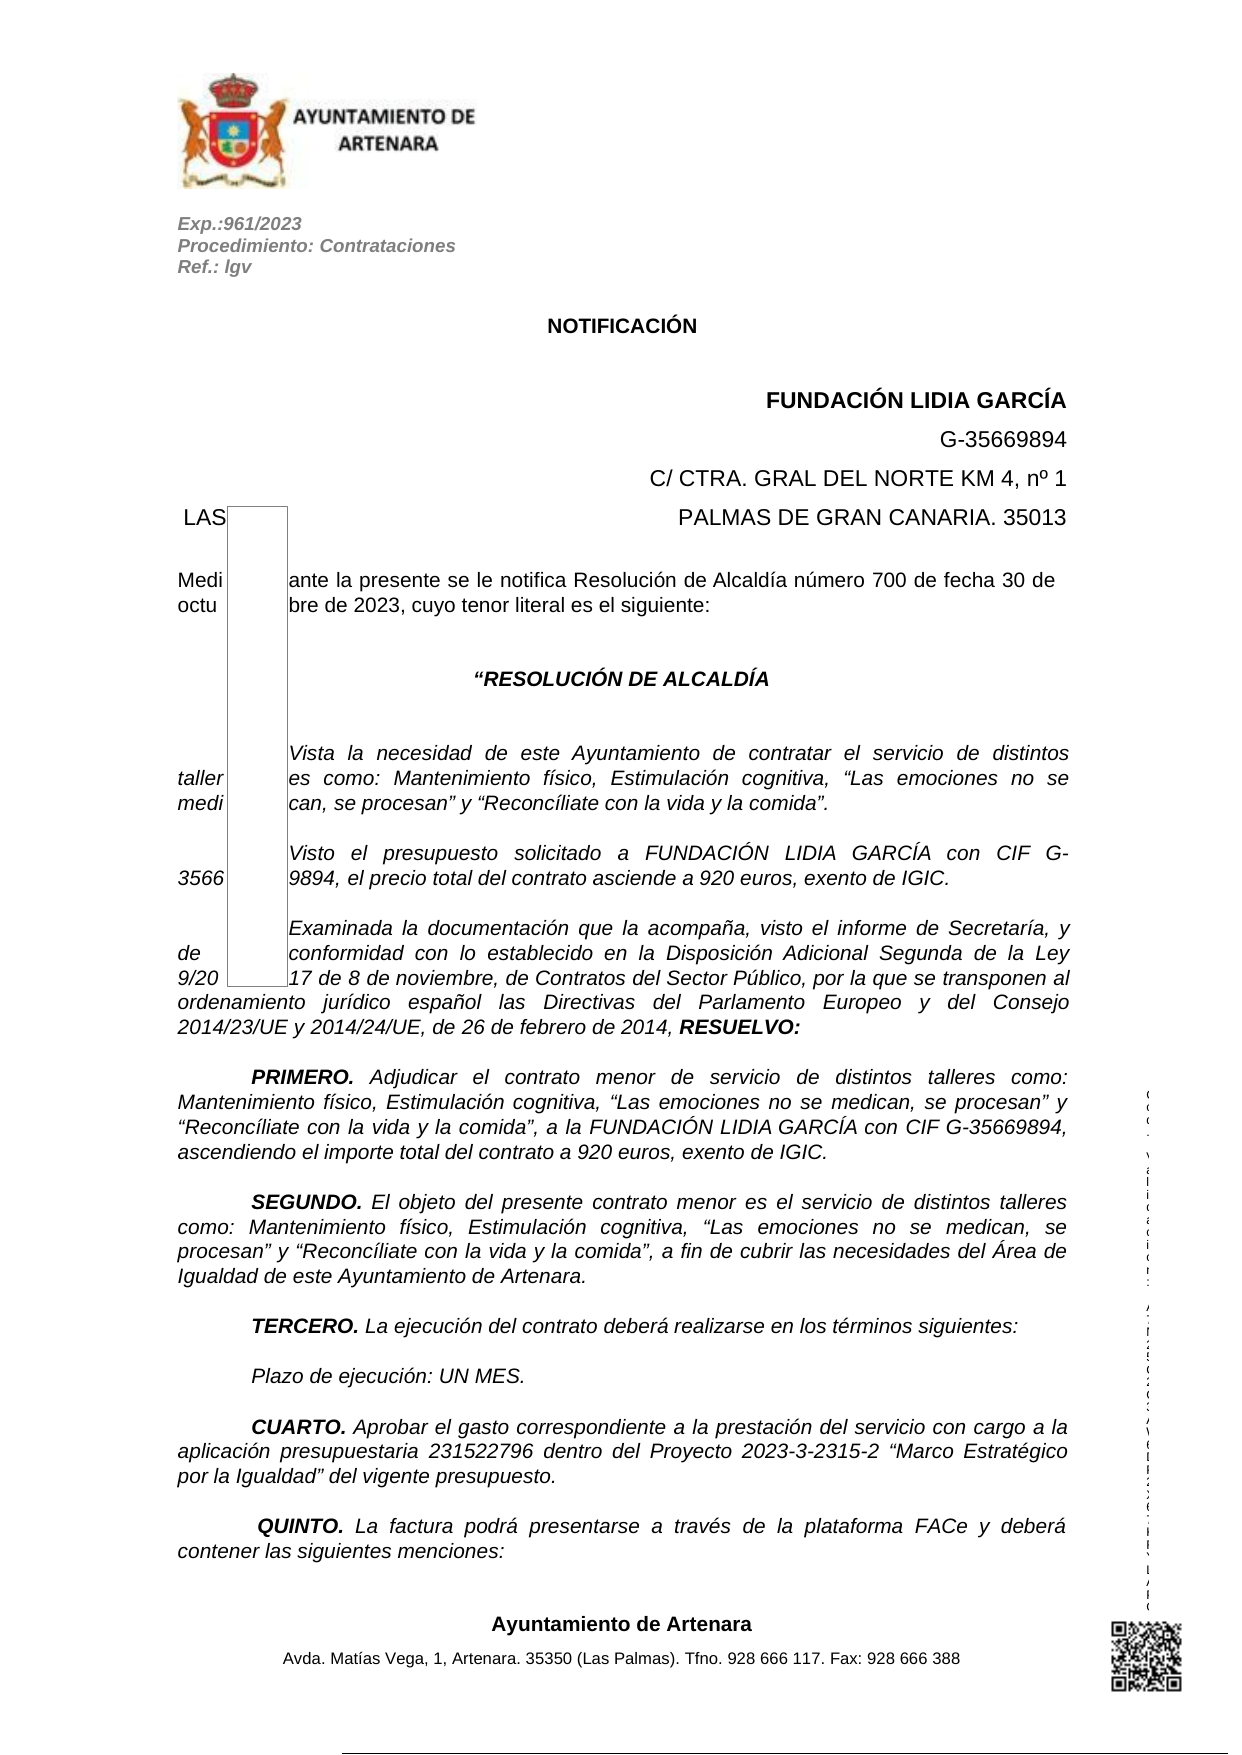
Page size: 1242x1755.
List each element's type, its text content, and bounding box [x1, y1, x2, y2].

text Mediante la presente se le notifica Resolución de Alcaldía número 700 de fecha 30 de octubre de 2023, cuyo tenor literal es el siguiente: [228, 568, 287, 617]
text G-35669894 [164, 426, 1067, 452]
text PRIMERO. Adjudicar el contrato menor de servicio de distintos talleres como: Mantenimiento físico, Estimulación cognitiva, “Las emociones no se medican, se procesan” y “Reconcíliate con la vida y la comida”, a la FUNDACIÓN LIDIA GARCÍA con CIF G-35669894, ascendiendo el importe total del contrato a 920 euros, exento de IGIC. [177, 1065, 1069, 1164]
text Examinada la documentación que la acompaña, visto el informe de Secretaría, y de conformidad con lo establecido en la Disposición Adicional Segunda de la Ley 9/2017 de 8 de noviembre, de Contratos del Sector Público, por la que se transponen al ordenamiento jurídico español las Directivas del Parlamento Europeo y del Consejo 2014/23/UE y 2014/24/UE, de 26 de febrero de 2014, RESUELVO: [177, 916, 1069, 1039]
text QUINTO. La factura podrá presentarse a través de la plataforma FACe y deberá contener las siguientes menciones: [177, 1514, 1068, 1563]
text TERCERO. La ejecución del contrato deberá realizarse en los términos siguientes: Plazo de ejecución: UN MES. [251, 1314, 1022, 1388]
text NOTIFICACIÓN [542, 314, 703, 338]
text Vista la necesidad de este Ayuntamiento de contratar el servicio de distintos talleres como: Mantenimiento físico, Estimulación cognitiva, “Las emociones no se medican, se procesan” y “Reconcíliate con la vida y la comida”. [288, 741, 1069, 815]
text LAS PALMAS DE GRAN CANARIA. 35013 [164, 503, 1067, 530]
text FUNDACIÓN LIDIA GARCÍA [164, 387, 1067, 413]
text SEGUNDO. El objeto del presente contrato menor es el servicio de distintos talleres como: Mantenimiento físico, Estimulación cognitiva, “Las emociones no se medican, se procesan” y “Reconcíliate con la vida y la comida”, a fin de cubrir las necesidades del Área de Igualdad de este Ayuntamiento de Artenara. [177, 1189, 1069, 1288]
text Mediante la presente se le notifica Resolución de Alcaldía número 700 de fecha 30 de octubre de 2023, cuyo tenor literal es el siguiente: [288, 568, 1069, 617]
text CUARTO. Aprobar el gasto correspondiente a la prestación del servicio con cargo a la aplicación presupuestaria 231522796 dentro del Proyecto 2023-3-2315-2 “Marco Estratégico por la Igualdad” del vigente presupuesto. [177, 1414, 1070, 1488]
text “RESOLUCIÓN DE ALCALDÍA [469, 667, 775, 691]
text Visto el presupuesto solicitado a FUNDACIÓN LIDIA GARCÍA con CIF G-35669894, el precio total del contrato asciende a 920 euros, exento de IGIC. [288, 841, 1069, 889]
text C/ CTRA. GRAL DEL NORTE KM 4, nº 1 [164, 464, 1067, 491]
text PRIMERO. Adjudicar el contrato menor de servicio de distintos talleres como: Mantenimiento físico, Estimulación cognitiva, “Las emociones no se medican, se procesan” y “Reconcíliate con la vida y la comida”, a la FUNDACIÓN LIDIA GARCÍA con CIF G-35669894, ascendiendo el importe total del contrato a 920 euros, exento de IGIC. [1144, 1087, 1186, 1610]
